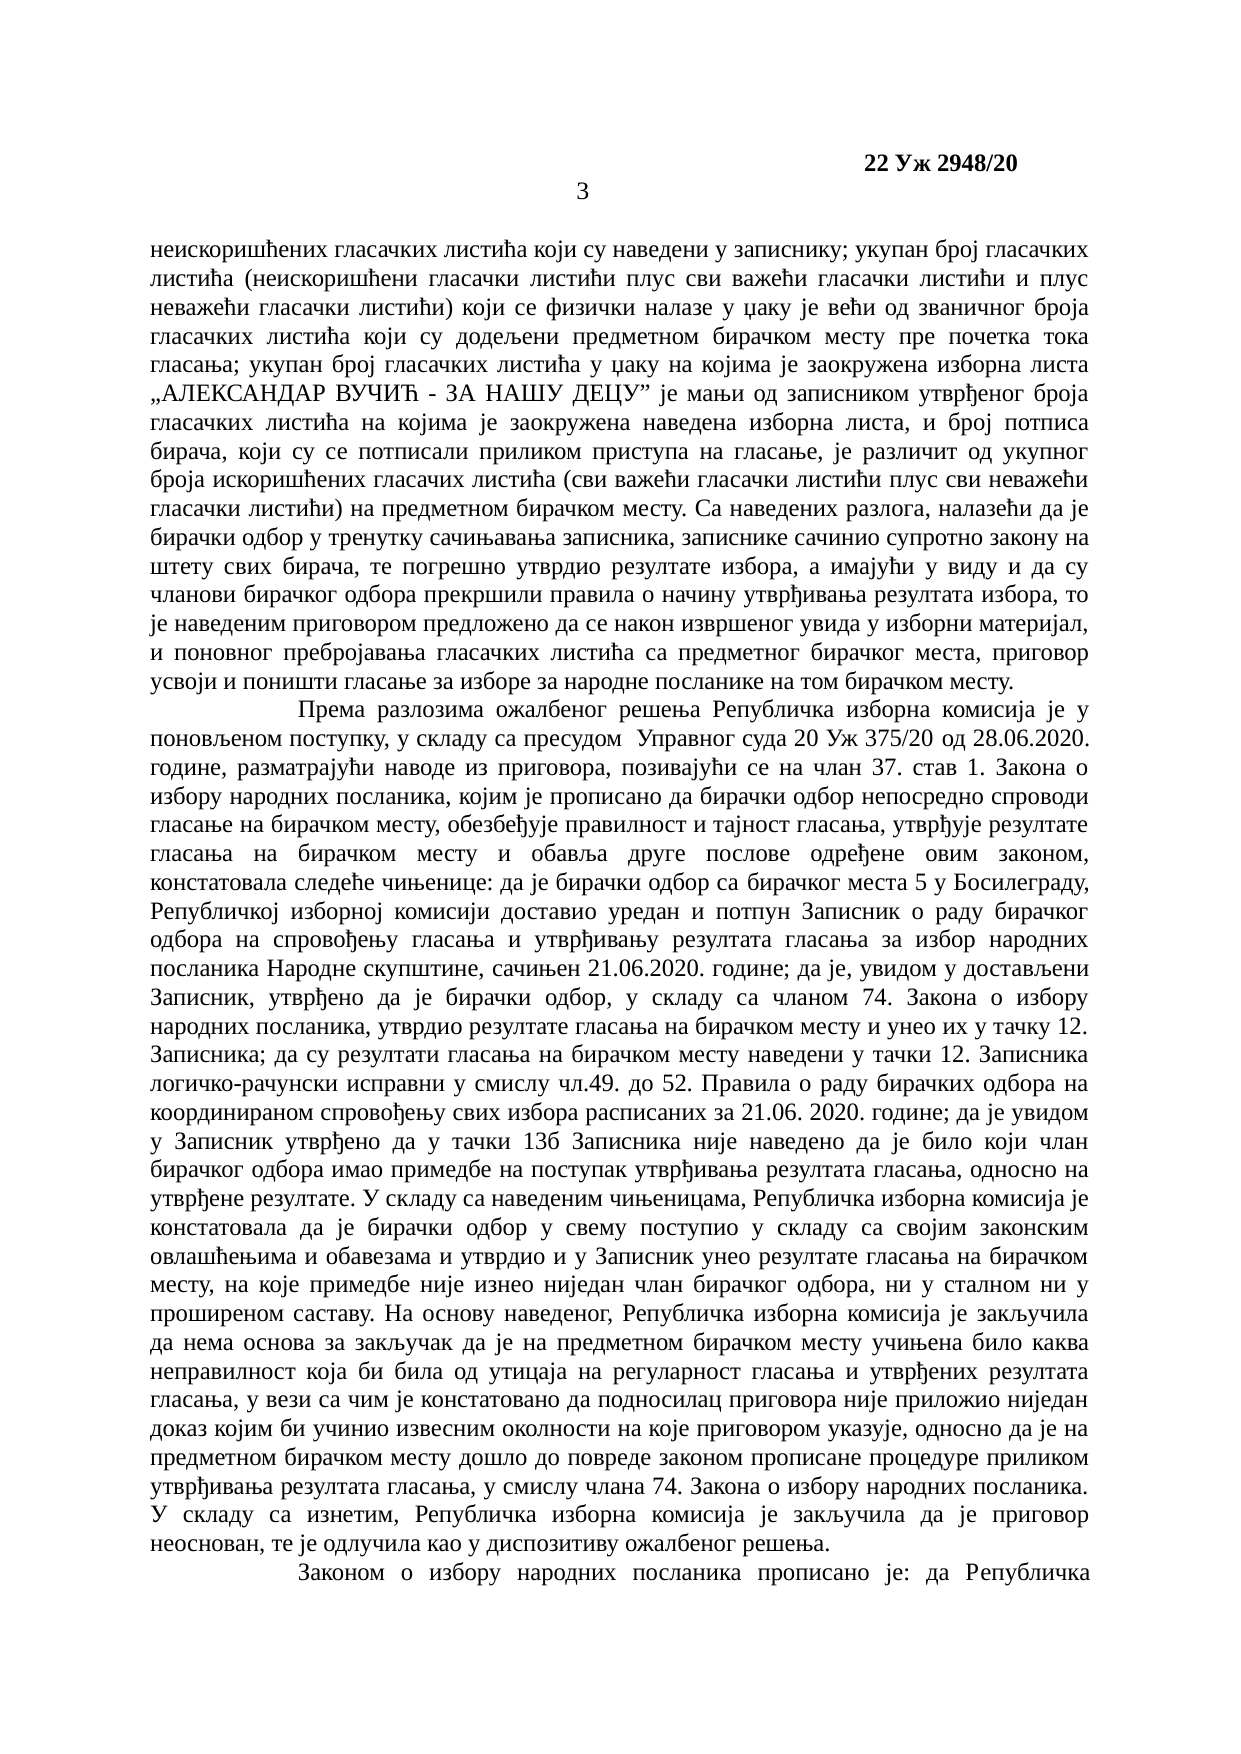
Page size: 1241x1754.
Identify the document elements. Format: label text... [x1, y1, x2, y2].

text Законом о избору народних посланика прописано је: да Републичка [150, 1557, 1090, 1586]
text неискоришћених гласачких листића који су наведени у записнику; укупан број гласачких листића (неискоришћени гласачки листићи плус сви важећи гласачки листићи и плус неважећи гласачки листићи) који се физички налазе у џаку је већи од званичног броја гласачких листића који су додељени предметном бирачком месту пре почетка тока гласања; укупан број гласачких листића у џаку на којима је заокружена изборна листа „АЛЕКСАНДАР ВУЧИЋ - ЗА НАШУ ДЕЦУ” је мањи од записником утврђеног броја гласачких листића на којима је заокружена наведена изборна листа, и број потписа бирача, који су се потписали приликом приступа на гласање, је различит од укупног броја искоришћених гласачих листића (сви важећи гласачки листићи плус сви неважећи гласачки листићи) на предметном бирачком месту. Са наведених разлога, налазећи да је бирачки одбор у тренутку сачињавања записника, записнике сачинио супротно закону на штету свих бирача, те погрешно утврдио резултате избора, а имајући у виду и да су чланови бирачког одбора прекршили правила о начину утврђивања резултата избора, то је наведеним приговором предложено да се након извршеног увида у изборни материјал, и поновног пребројавања гласачких листића са предметног бирачког места, приговор усвоји и поништи гласање за изборе за народне посланике на том бирачком месту. [150, 234, 1090, 694]
text Према разлозима ожалбеног решења Републичка изборна комисија је у поновљеном поступку, у складу са пресудом Управног суда 20 Уж 375/20 од 28.06.2020. године, разматрајући наводе из приговора, позивајући се на члан 37. став 1. Закона о избору народних посланика, којим је прописано да бирачки одбор непосредно спроводи гласање на бирачком месту, обезбеђује правилност и тајност гласања, утврђује резултате гласања на бирачком месту и обавља друге послове одређене овим законом, констатовала следеће чињенице: да је бирачки одбор са бирачког места 5 у Босилеграду, Републичкој изборној комисији доставио уредан и потпун Записник о раду бирачког одбора на спровођењу гласања и утврђивању резултата гласања за избор народних посланика Народне скупштине, сачињен 21.06.2020. године; да је, увидом у достављени Записник, утврђено да је бирачки одбор, у складу са чланом 74. Закона о избору народних посланика, утврдио резултате гласања на бирачком месту и унео их у тачку 12. Записника; да су резултати гласања на бирачком месту наведени у тачки 12. Записника логичко-рачунски исправни у смислу чл.49. до 52. Правила о раду бирачких одбора на координираном спровођењу свих избора расписаних за 21.06. 2020. године; да је увидом у Записник утврђено да у тачки 13б Записника није наведено да је било који члан бирачког одбора имао примедбе на поступак утврђивања резултата гласања, односно на утврђене резултате. У складу са наведеним чињеницама, Републичка изборна комисија је констатовала да је бирачки одбор у свему поступио у складу са својим законским овлашћењима и обавезама и утврдио и у Записник унео резултате гласања на бирачком месту, на које примедбе није изнео ниједан члан бирачког одбора, ни у сталном ни у проширеном саставу. На основу наведеног, Републичка изборна комисија је закључила да нема основа за закључак да је на предметном бирачком месту учињена било каква неправилност која би била од утицаја на регуларност гласања и утврђених резултата гласања, у вези са чим је констатовано да подносилац приговора није приложио ниједан доказ којим би учинио извесним околности на које приговором указује, односно да је на предметном бирачком месту дошло до повреде законом прописане процедуре приликом утврђивања резултата гласања, у смислу члана 74. Закона о избору народних посланика. У складу са изнетим, Републичка изборна комисија је закључила да је приговор неоснован, те је одлучила као у диспозитиву ожалбеног решења. [150, 694, 1090, 1557]
